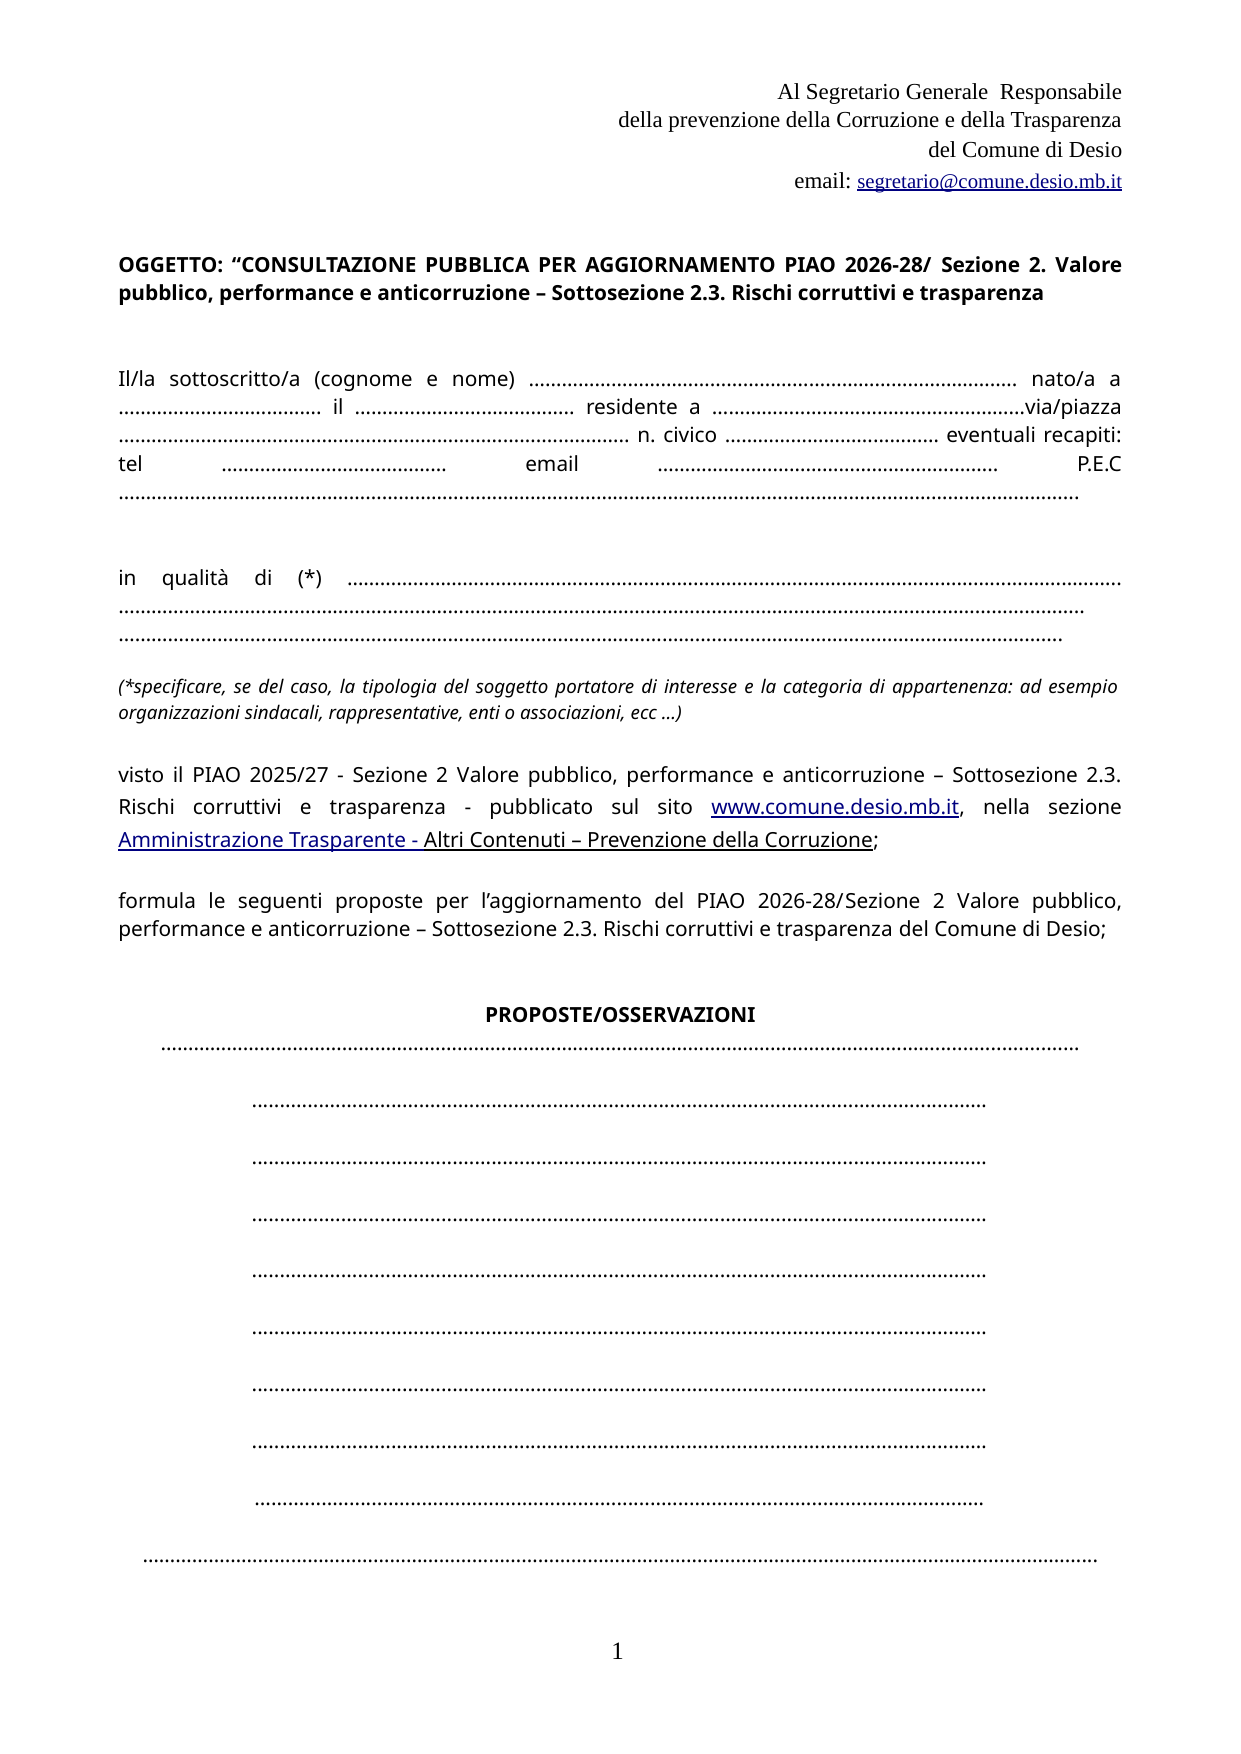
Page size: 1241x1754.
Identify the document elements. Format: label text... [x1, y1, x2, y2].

text della prevenzione della Corruzione e della Trasparenza [118, 106, 1122, 133]
text .................................................................................................................................… [118, 1369, 1122, 1398]
text visto il PIAO 2025/27 - Sezione 2 Valore pubblico, performance e anticorruzione – Sottosezione 2.3. Rischi corruttivi e trasparenza - pubblicato sul sito www.comune.desio.mb.it, nella sezione Amministrazione Trasparente - Altri Contenuti – Prevenzione della Corruzione; [118, 760, 1122, 853]
text ………………………………………………………………………………………………………………………………………………………... [118, 1540, 1122, 1568]
text (*specificare, se del caso, la tipologia del soggetto portatore di interesse e la categoria di appartenenza: ad esempio organizzazioni sindacali, rappresentative, enti o associazioni, ecc ...) [118, 673, 1122, 724]
text .................................................................................................................................… [118, 1256, 1122, 1284]
text Il/la sottoscritto/a (cognome e nome) ………………………………………………………………………….…. nato/a a ………………………………. il ………..……………………….. residente a ……………..……….…………………………via/piazza ……………….…………………………………………………......……….. n. civico ………………………………… eventuali recapiti: tel ……………………..…………… email …………………………………………......…….. P.E.C ……………………………………………………………………………………………………….………………………………………………... [118, 364, 1122, 506]
text .................................................................................................................................… [118, 1426, 1122, 1455]
text formula le seguenti proposte per l’aggiornamento del PIAO 2026-28/Sezione 2 Valore pubblico, performance e anticorruzione – Sottosezione 2.3. Rischi corruttivi e trasparenza del Comune di Desio; [118, 886, 1122, 943]
text Al Segretario Generale Responsabile [118, 75, 1122, 106]
text PROPOSTE/OSSERVAZIONI …………………………………………………………………………………………………………………………….......................… [118, 1000, 1122, 1057]
text .................................................................................................................................… [118, 1142, 1122, 1170]
text del Comune di Desio [118, 136, 1122, 163]
text .................................................................................................................................… [118, 1312, 1122, 1341]
text .................................................................................................................................… [118, 1085, 1122, 1113]
text ................................................................................................................................… [118, 1483, 1122, 1512]
text .................................................................................................................................… [118, 1199, 1122, 1227]
text OGGETTO: “CONSULTAZIONE PUBBLICA PER AGGIORNAMENTO PIAO 2026-28/ Sezione 2. Valore pubblico, performance e anticorruzione – Sottosezione 2.3. Rischi corruttivi e trasparenza [118, 250, 1122, 307]
text in qualità di (*) ………………………………………………………………………………………………………...……….……….. …………………………………………………………………………………………………………………………………………………………..…………………………………………………………………………………………………………………………………………………….... [118, 563, 1122, 648]
text email: segretario@comune.desio.mb.it [118, 167, 1122, 193]
